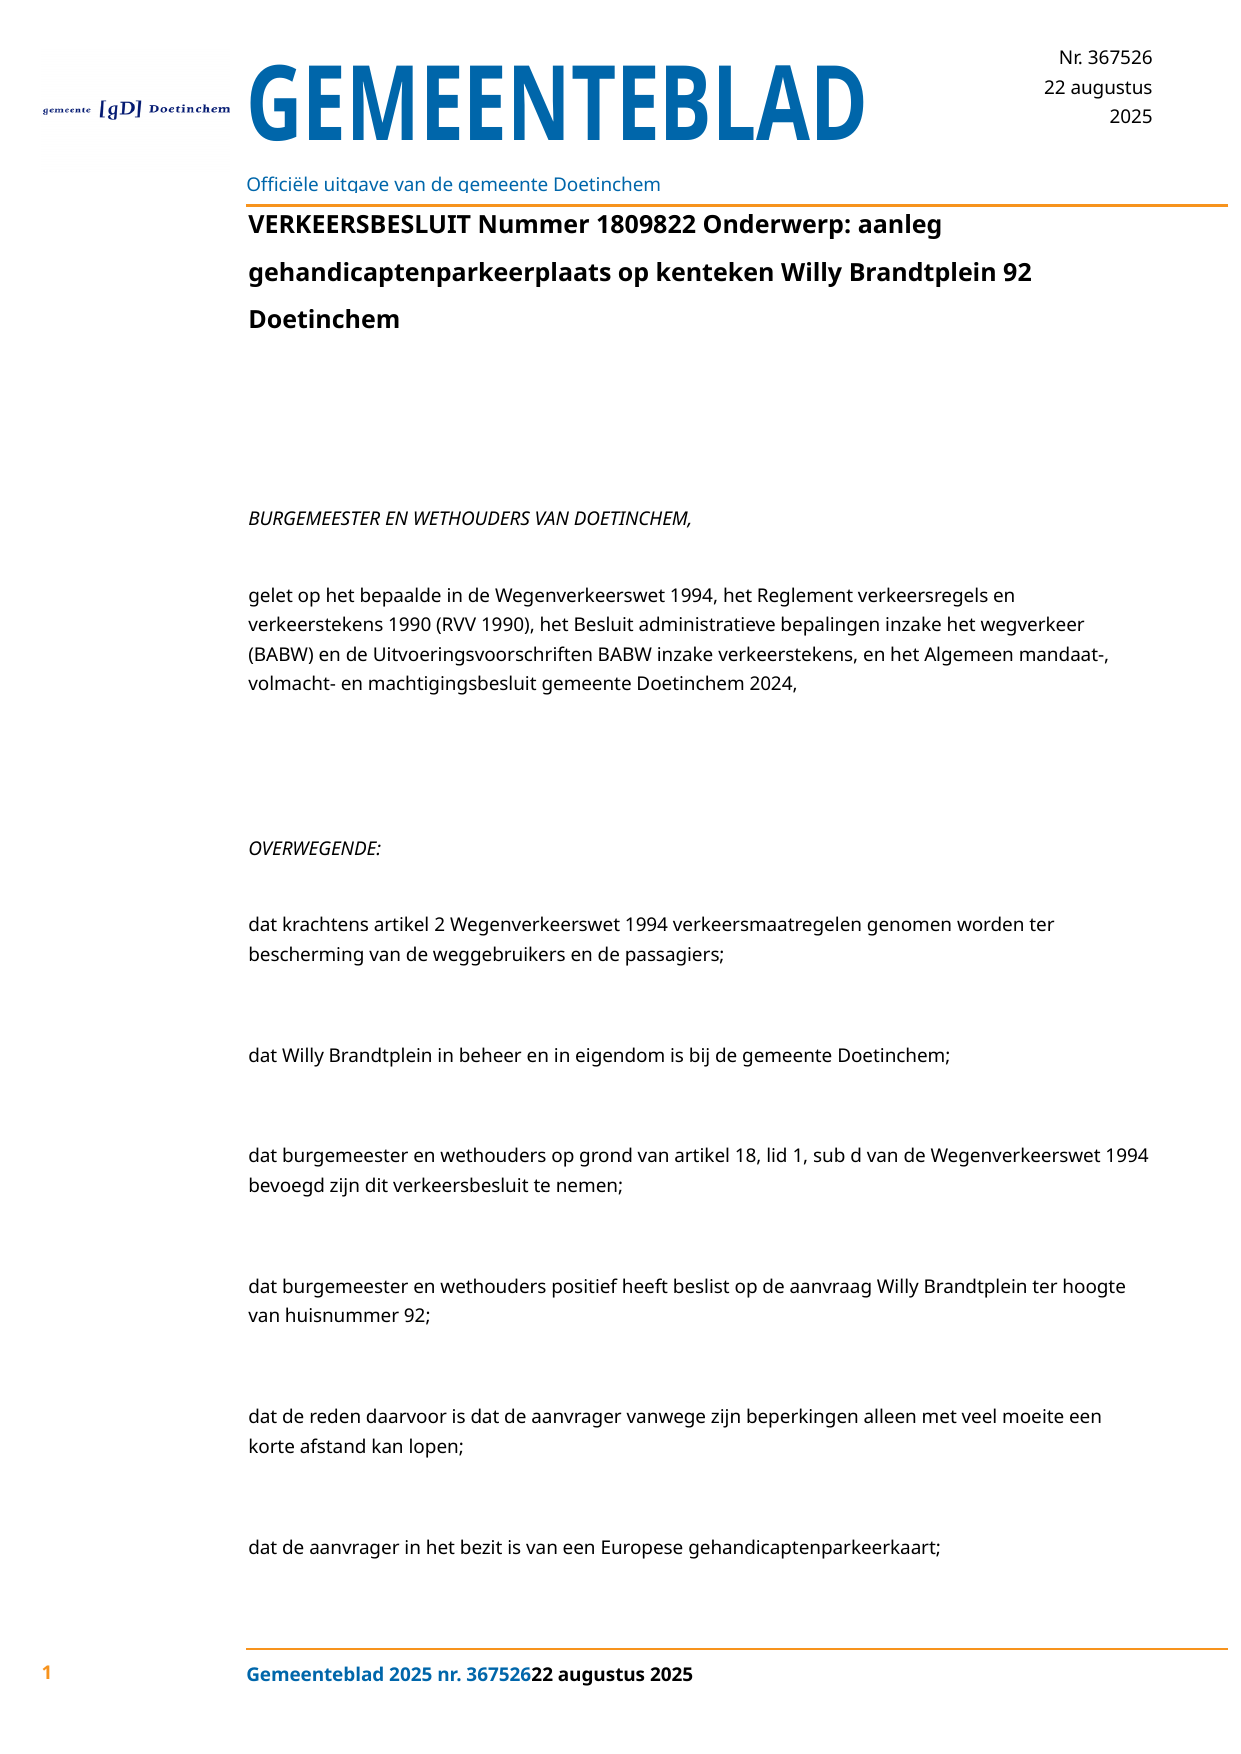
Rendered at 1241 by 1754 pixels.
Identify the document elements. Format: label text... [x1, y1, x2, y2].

text dat de reden daarvoor is dat de aanvrager vanwege zijn beperkingen alleen met veel moeite een korte afstand kan lopen; [248, 1403, 1152, 1459]
text VERKEERSBESLUIT Nummer 1809822 Onderwerp: aanleg gehandicaptenparkeerplaats op kenteken Willy Brandtplein 92 Doetinchem [248, 207, 1152, 336]
text gelet op het bepaalde in de Wegenverkeerswet 1994, het Reglement verkeersregels en verkeerstekens 1990 (RVV 1990), het Besluit administratieve bepalingen inzake het wegverkeer (BABW) en de Uitvoeringsvoorschriften BABW inzake verkeerstekens, en het Algemeen mandaat-, volmacht- en machtigingsbesluit gemeente Doetinchem 2024, [248, 582, 1152, 696]
text dat krachtens artikel 2 Wegenverkeerswet 1994 verkeersmaatregelen genomen worden ter bescherming van de weggebruikers en de passagiers; [248, 911, 1152, 967]
text dat burgemeester en wethouders op grond van artikel 18, lid 1, sub d van de Wegenverkeerswet 1994 bevoegd zijn dit verkeersbesluit te nemen; [248, 1143, 1152, 1198]
text dat burgemeester en wethouders positief heeft beslist op de aanvraag Willy Brandtplein ter hoogte van huisnummer 92; [248, 1273, 1152, 1328]
text OVERWEGENDE: [248, 835, 1152, 861]
picture [41, 47, 231, 172]
text dat de aanvrager in het bezit is van een Europese gehandicaptenparkeerkaart; [248, 1534, 1152, 1560]
text dat Willy Brandtplein in beheer en in eigendom is bij de gemeente Doetinchem; [248, 1042, 1152, 1068]
text BURGEMEESTER EN WETHOUDERS VAN DOETINCHEM, [248, 506, 1152, 531]
